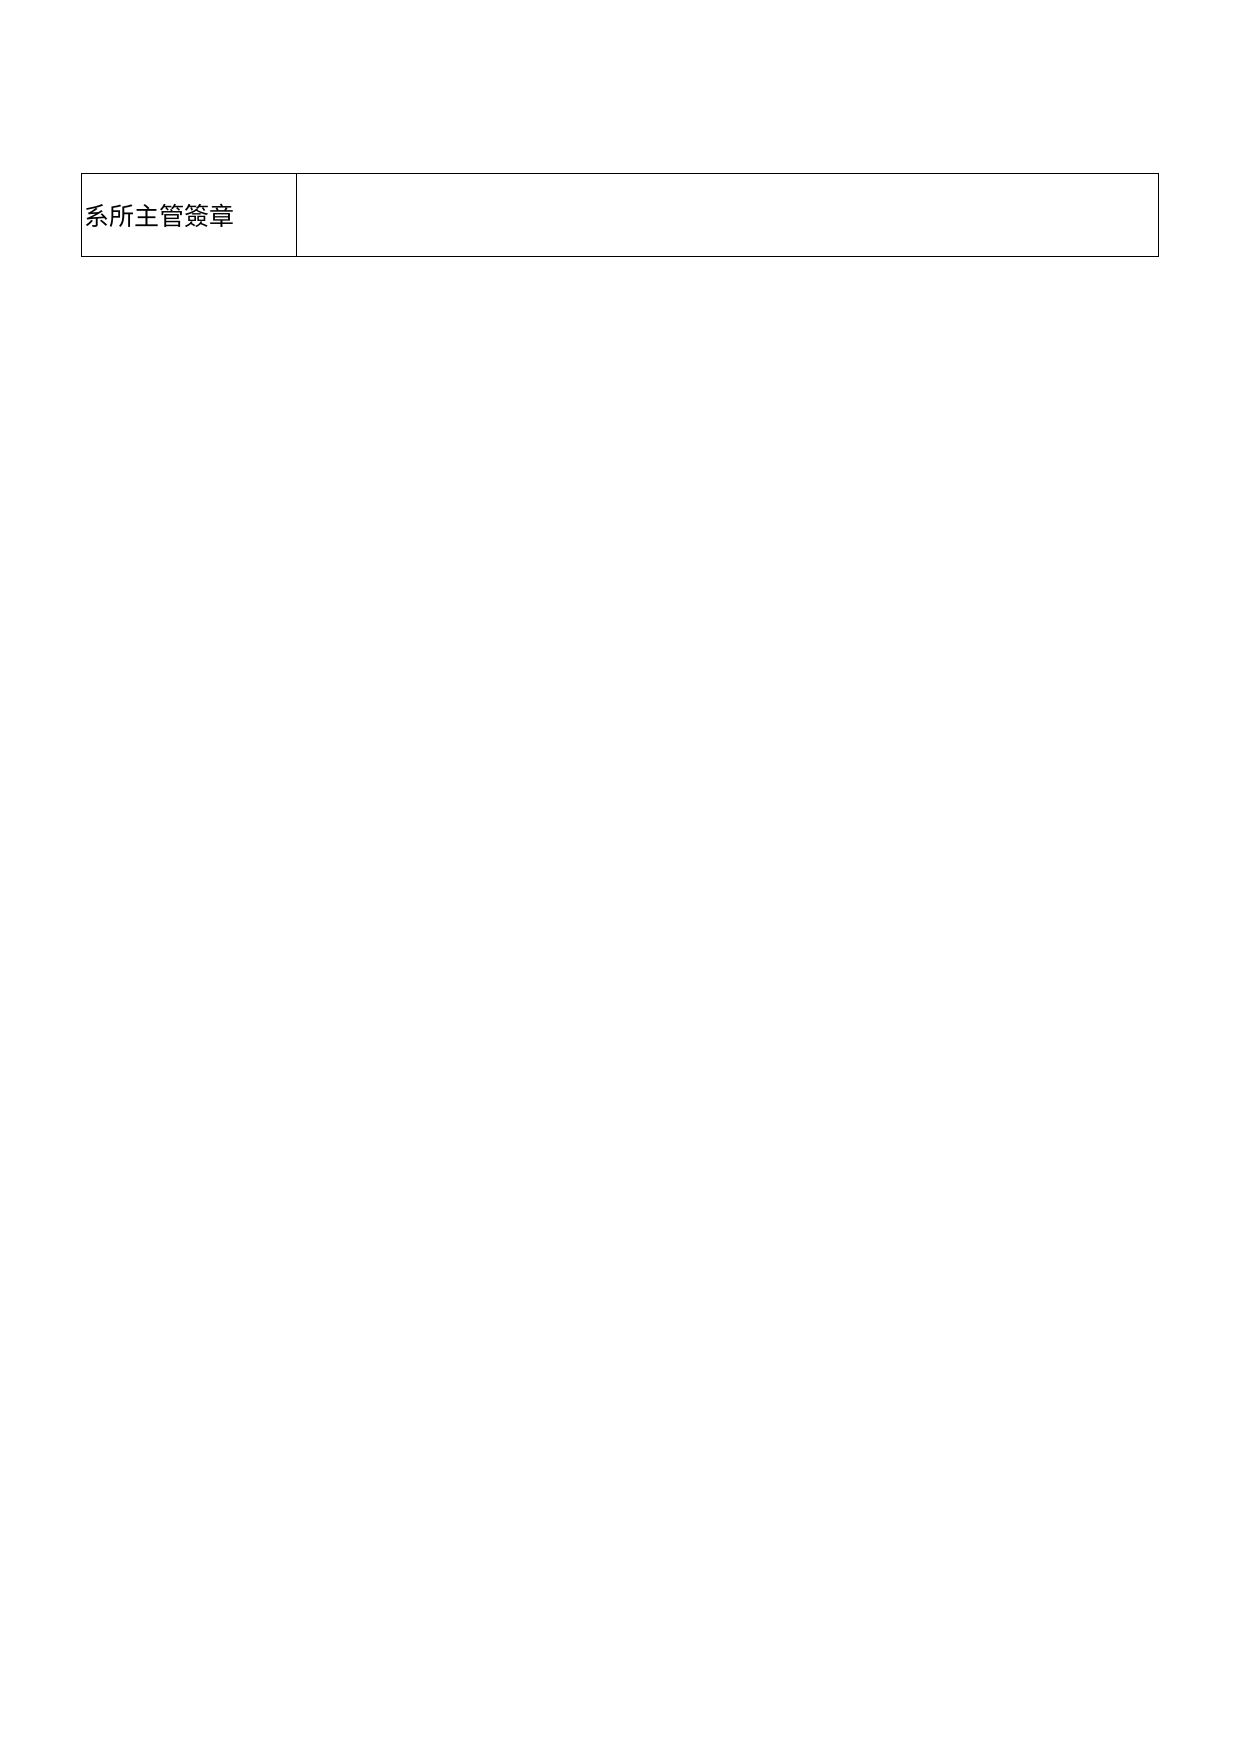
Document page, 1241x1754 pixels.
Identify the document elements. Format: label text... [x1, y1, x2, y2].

table_cell 系所主管簽章 [82, 174, 296, 256]
table_cell [297, 174, 1158, 256]
